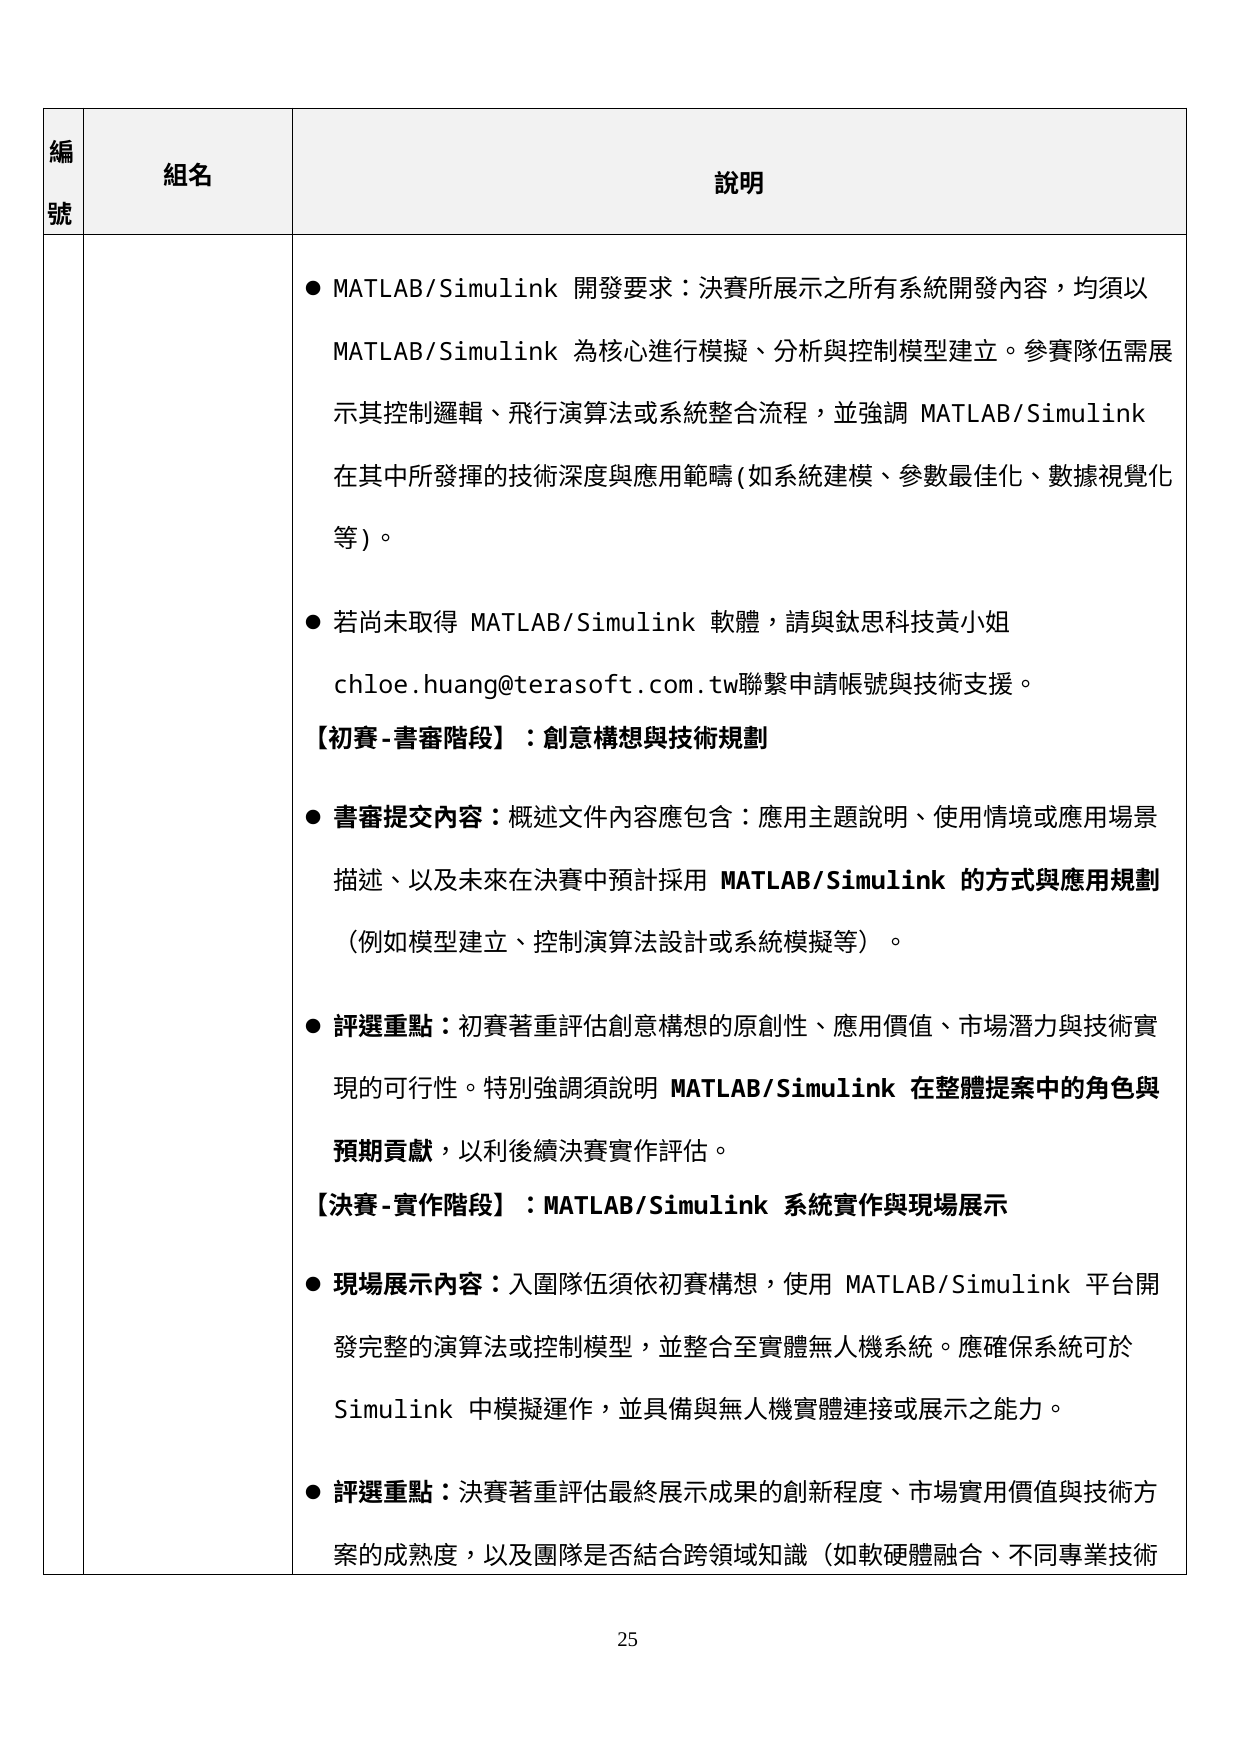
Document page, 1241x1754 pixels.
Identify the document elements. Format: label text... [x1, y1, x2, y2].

table_cell [44, 235, 83, 1574]
table_cell [84, 235, 292, 1574]
table_header 組名 [84, 109, 292, 234]
table_header 編號 [44, 109, 83, 234]
table_cell 本競賽鼓勵多元創新，無人機應用主題不限領域。參賽者可依自身興趣與專業自由選題，重點在於展現無人飛行載具（UAV）結合 MATLAB/Simulink 所帶來的技術創新與應用價值。所有參賽方案須符合社會倫理與法規，且不得含有危險性或違法用途。MATLAB & Simulink試用申請資訊、線上課程、技術諮詢等資料，將陸續公布於https://www.terasoft.com.tw/competition/UAV/index.asp 可參考之應用方向（不限於下列範疇）： 智慧農業：結合無人機與嵌入式系統執行自動巡檢與農藥噴灑，提升作業效率與精準度。 基礎設施巡檢：用於橋梁、風力機、太陽能板、高壓電塔等設施之結構監測與缺陷辨識。 無人機核心技術優化：聚焦於飛行控制與導航演算法開發，如：群飛協調、視覺定位、主動避障、電源管理、飛行路徑最佳化、通信加密等。 跨領域應用：如醫療運輸、急難救援、物流配送、文創拍攝、教育推廣或學術研究 【技術規定】 無人機自備：所有參賽隊伍需自備合乎法規之無人機作為開發平台。無人機型號與規格不限，建議選用市售常見機型，惟須確保在安全場地進行無人機飛行錄影，並加裝必要防護裝置。 MATLAB/Simulink 開發要求：決賽所展示之所有系統開發內容，均須以MATLAB/Simulink 為核心進行模擬、分析與控制模型建立。參賽隊伍需展示其控制邏輯、飛行演算法或系統整合流程，並強調 MATLAB/Simulink 在其中所發揮的技術深度與應用範疇(如系統建模、參數最佳化、數據視覺化等)。 若尚未取得 MATLAB/Simulink 軟體，請與鈦思科技黃小姐chloe.huang@terasoft.com.tw聯繫申請帳號與技術支援。 【初賽-書審階段】：創意構想與技術規劃 書審提交內容：概述文件內容應包含：應用主題說明、使用情境或應用場景描述、以及未來在決賽中預計採用 MATLAB/Simulink 的方式與應用規劃（例如模型建立、控制演算法設計或系統模擬等）。 評選重點：初賽著重評估創意構想的原創性、應用價值、市場潛力與技術實現的可行性。特別強調須說明 MATLAB/Simulink 在整體提案中的角色與預期貢獻，以利後續決賽實作評估。 【決賽-實作階段】：MATLAB/Simulink 系統實作與現場展示 現場展示內容：入圍隊伍須依初賽構想，使用 MATLAB/Simulink 平台開發完整的演算法或控制模型，並整合至實體無人機系統。應確保系統可於 Simulink 中模擬運作，並具備與無人機實體連接或展示之能力。 評選重點：決賽著重評估最終展示成果的創新程度、市場實用價值與技術方案的成熟度，以及團隊是否結合跨領域知識（如軟硬體融合、不同專業技術整合）來提高作品水準。 評選方式：決賽當日，各隊需現場展示其成果，包含預錄無人機飛行影片及系統實作過程。需向評審現場開啟 Simulink 模型，說明整體系統架構、演算法設計邏輯與實體整合方式。 *各隊須自備所需之無人機設備、筆記型電腦與其他必要裝置（如感測器等） [293, 235, 1186, 1574]
table_header 說明 [293, 109, 1186, 234]
